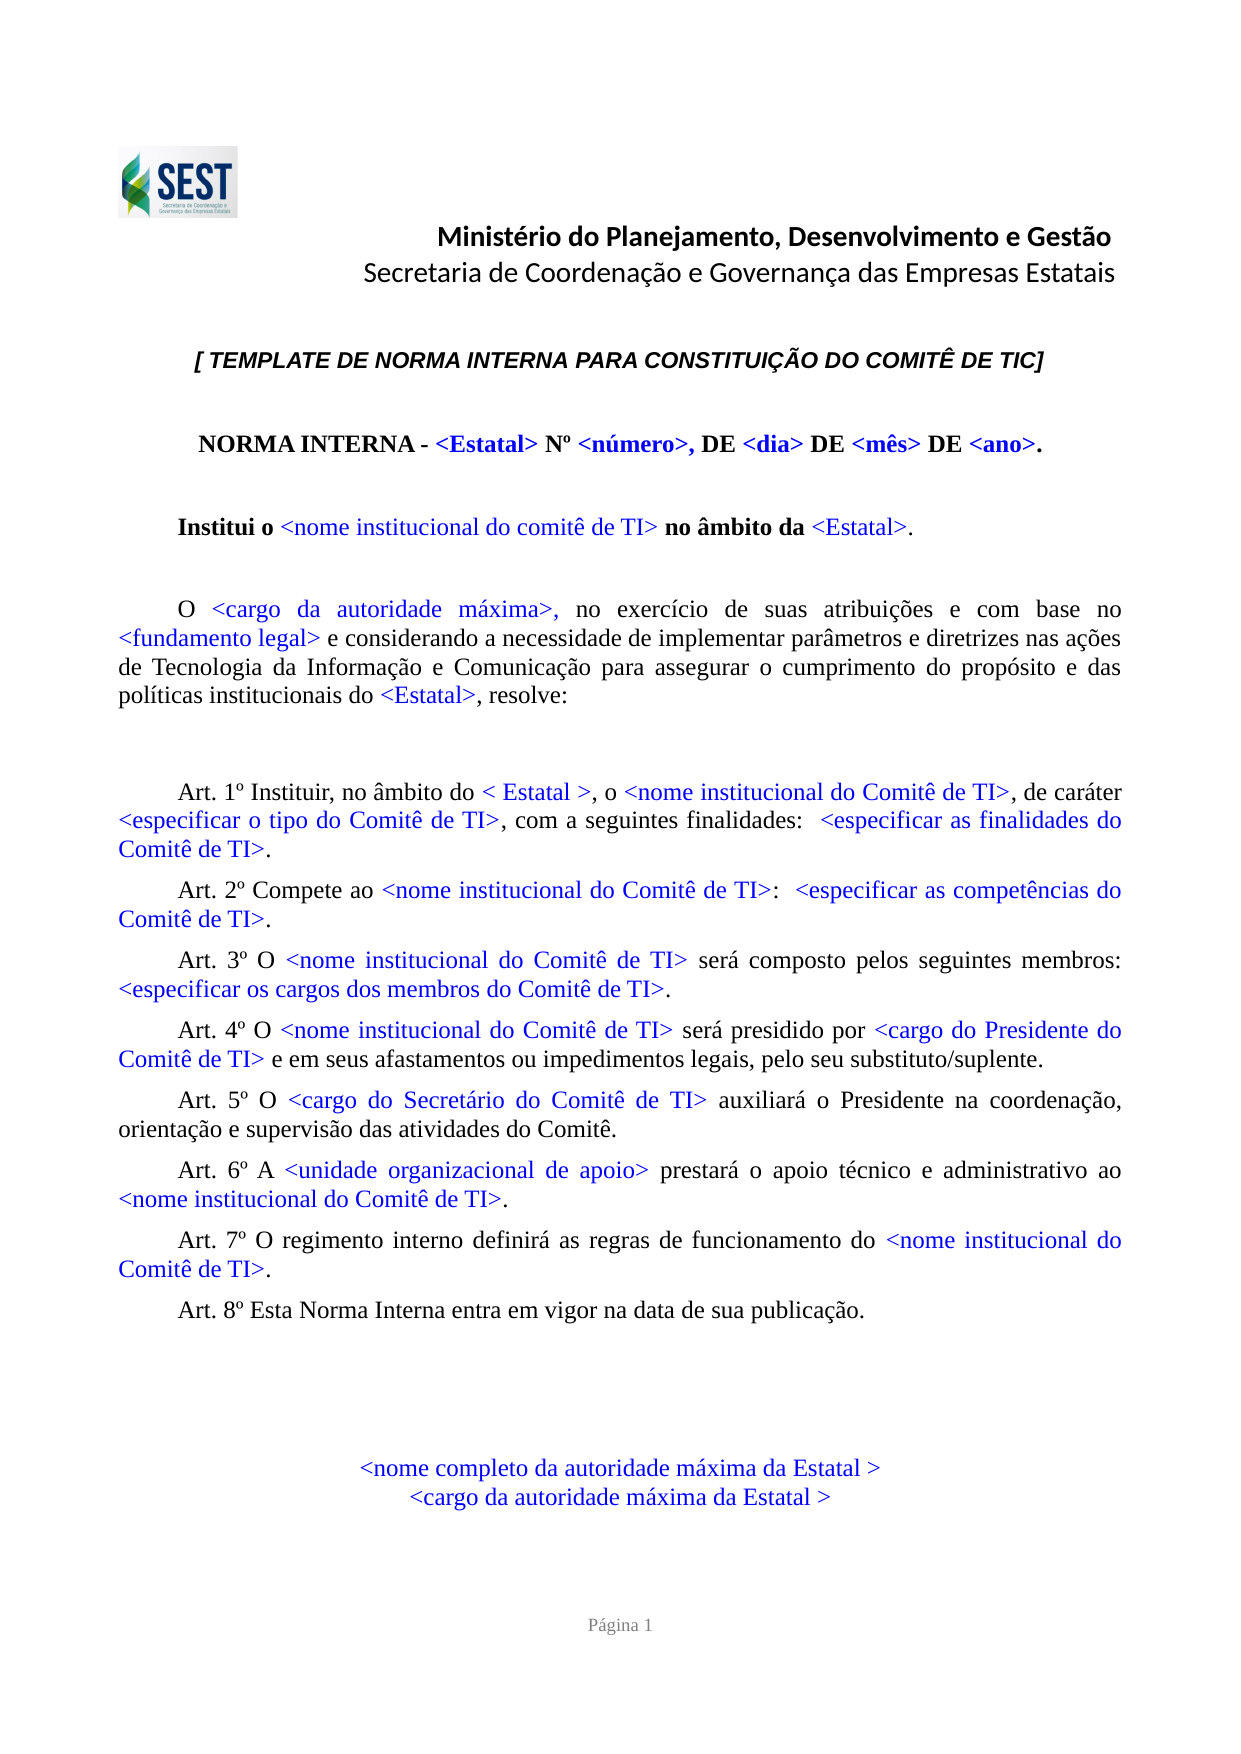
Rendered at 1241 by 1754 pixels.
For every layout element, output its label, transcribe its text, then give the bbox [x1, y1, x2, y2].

text NORMA INTERNA - <Estatal> Nº <número>, DE <dia> DE <mês> DE <ano>. [118, 429, 1122, 458]
text Art. 4º O <nome institucional do Comitê de TI> será presidido por <cargo do Presidente do Comitê de TI> e em seus afastamentos ou impedimentos legais, pelo seu substituto/suplente. [118, 1016, 1122, 1073]
text <cargo da autoridade máxima da Estatal > [118, 1482, 1122, 1511]
text Art. 1º Instituir, no âmbito do < Estatal >, o <nome institucional do Comitê de TI>, de caráter <especificar o tipo do Comitê de TI>, com a seguintes finalidades: <especificar as finalidades do Comitê de TI>. [118, 777, 1122, 863]
text Art. 3º O <nome institucional do Comitê de TI> será composto pelos seguintes membros: <especificar os cargos dos membros do Comitê de TI>. [118, 946, 1122, 1003]
text Art. 8º Esta Norma Interna entra em vigor na data de sua publicação. [118, 1296, 1122, 1324]
text <nome completo da autoridade máxima da Estatal > [118, 1453, 1122, 1482]
text Art. 7º O regimento interno definirá as regras de funcionamento do <nome institucional do Comitê de TI>. [118, 1226, 1122, 1283]
text Art. 2º Compete ao <nome institucional do Comitê de TI>: <especificar as competências do Comitê de TI>. [118, 876, 1122, 933]
text Art. 6º A <unidade organizacional de apoio> prestará o apoio técnico e administrativo ao <nome institucional do Comitê de TI>. [118, 1156, 1122, 1213]
text Art. 5º O <cargo do Secretário do Comitê de TI> auxiliará o Presidente na coordenação, orientação e supervisão das atividades do Comitê. [118, 1086, 1122, 1143]
text Institui o <nome institucional do comitê de TI> no âmbito da <Estatal>. [118, 512, 1122, 541]
text O <cargo da autoridade máxima>, no exercício de suas atribuições e com base no <fundamento legal> e considerando a necessidade de implementar parâmetros e diretrizes nas ações de Tecnologia da Informação e Comunicação para assegurar o cumprimento do propósito e das políticas institucionais do <Estatal>, resolve: [118, 594, 1122, 709]
